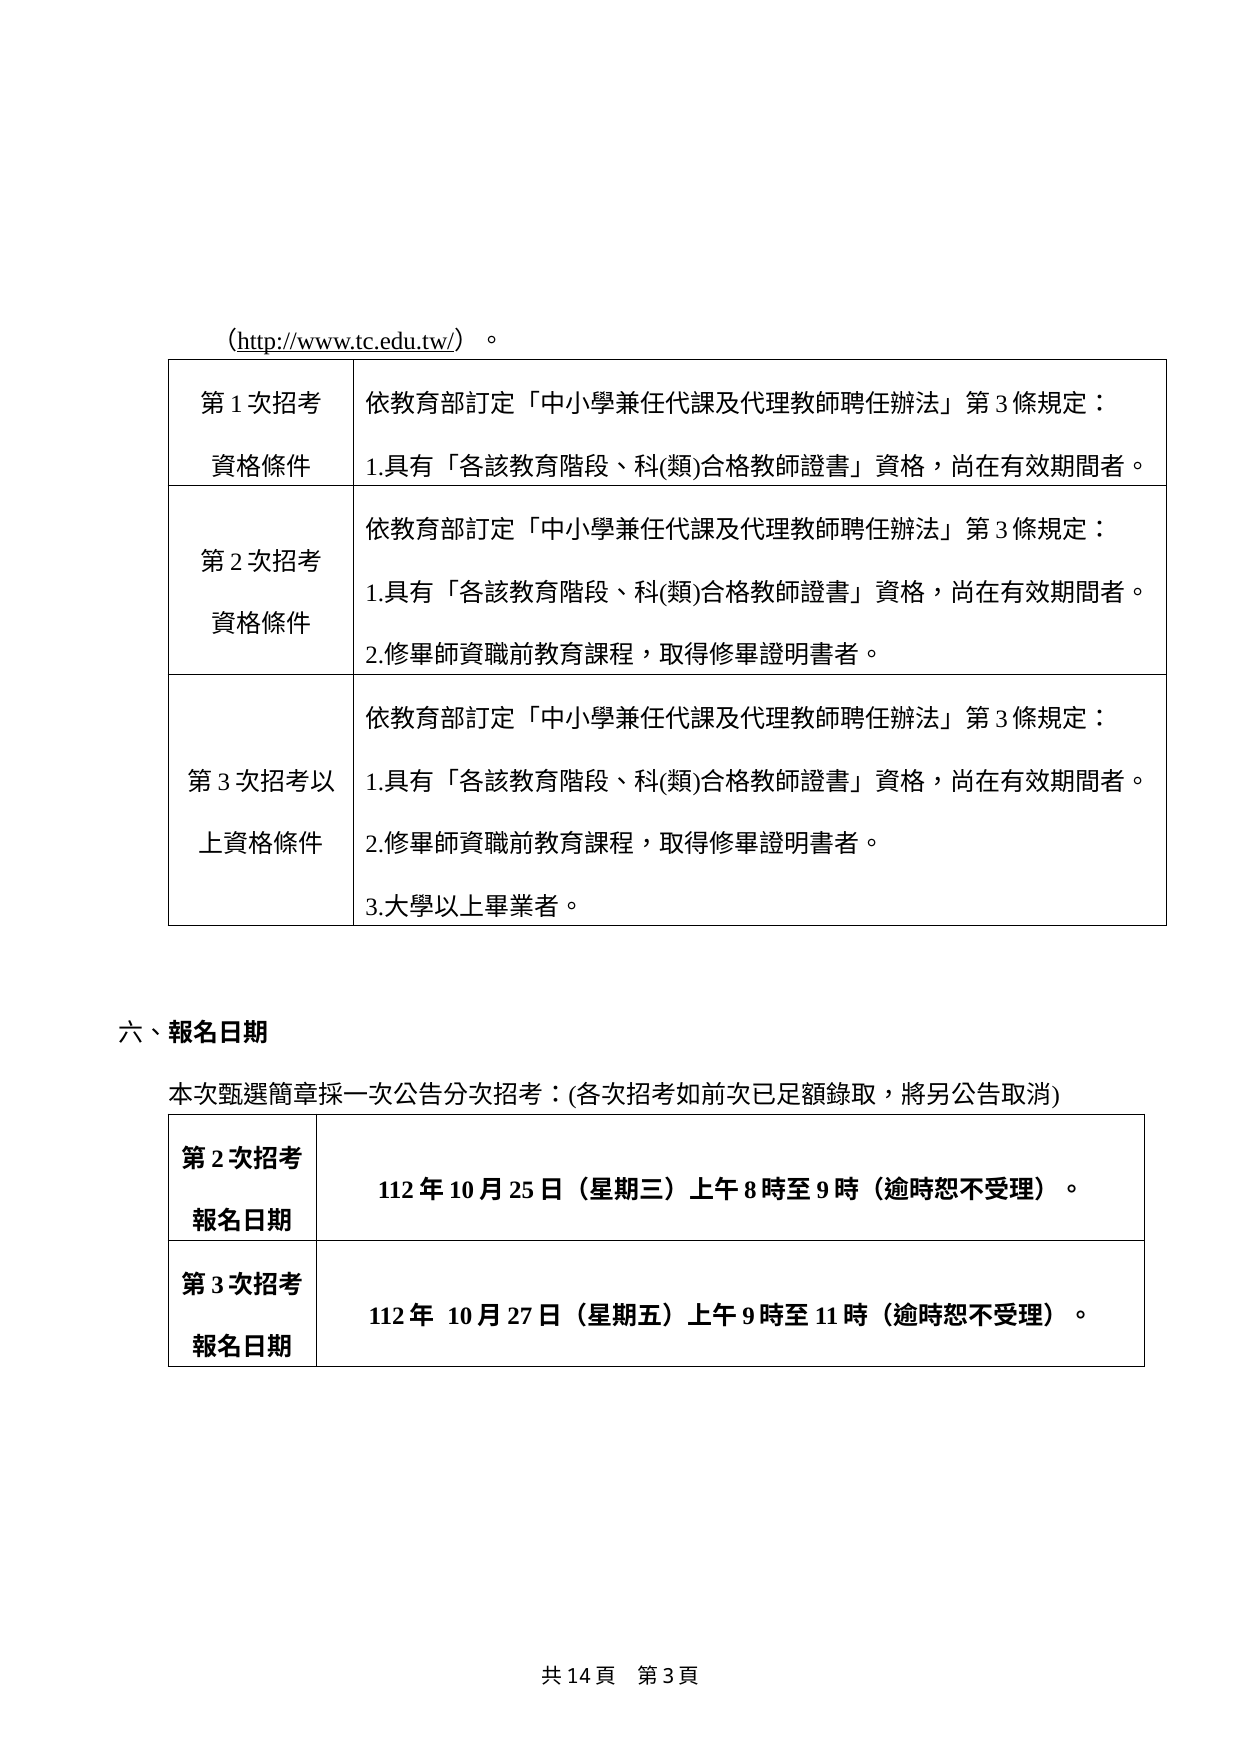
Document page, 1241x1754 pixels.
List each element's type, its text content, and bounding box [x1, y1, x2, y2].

table_header 第1次招考 資格條件 [169, 360, 353, 485]
table_cell 依教育部訂定「中小學兼任代課及代理教師聘任辦法」第3條規定： 1.具有「各該教育階段、科(類)合格教師證書」資格，尚在有效期間者。 2.修畢師資職前教育課程，取得修畢證明書者。 3.大學以上畢業者。 [354, 675, 1166, 925]
table_header 112年10月25日（星期三）上午8時至9時（逾時恕不受理）。 [317, 1115, 1144, 1239]
table_cell 第3次招考 報名日期 [169, 1241, 316, 1366]
text 六、報名日期 本次甄選簡章採一次公告分次招考：(各次招考如前次已足額錄取，將另公告取消) [118, 988, 1122, 1113]
table_cell 第3次招考以上資格條件 [169, 675, 353, 925]
table_cell 112年 10月27日（星期五）上午9時至11時（逾時恕不受理）。 [317, 1241, 1144, 1366]
table_cell 依教育部訂定「中小學兼任代課及代理教師聘任辦法」第3條規定： 1.具有「各該教育階段、科(類)合格教師證書」資格，尚在有效期間者。 2.修畢師資職前教育課程，取得修畢證明書者。 [354, 486, 1166, 674]
table_header 依教育部訂定「中小學兼任代課及代理教師聘任辦法」第3條規定： 1.具有「各該教育階段、科(類)合格教師證書」資格，尚在有效期間者。 [354, 360, 1166, 485]
text （http://www.tc.edu.tw/）。 [212, 297, 1122, 359]
table_header 第2次招考 報名日期 [169, 1115, 316, 1239]
table_cell 第2次招考 資格條件 [169, 486, 353, 674]
